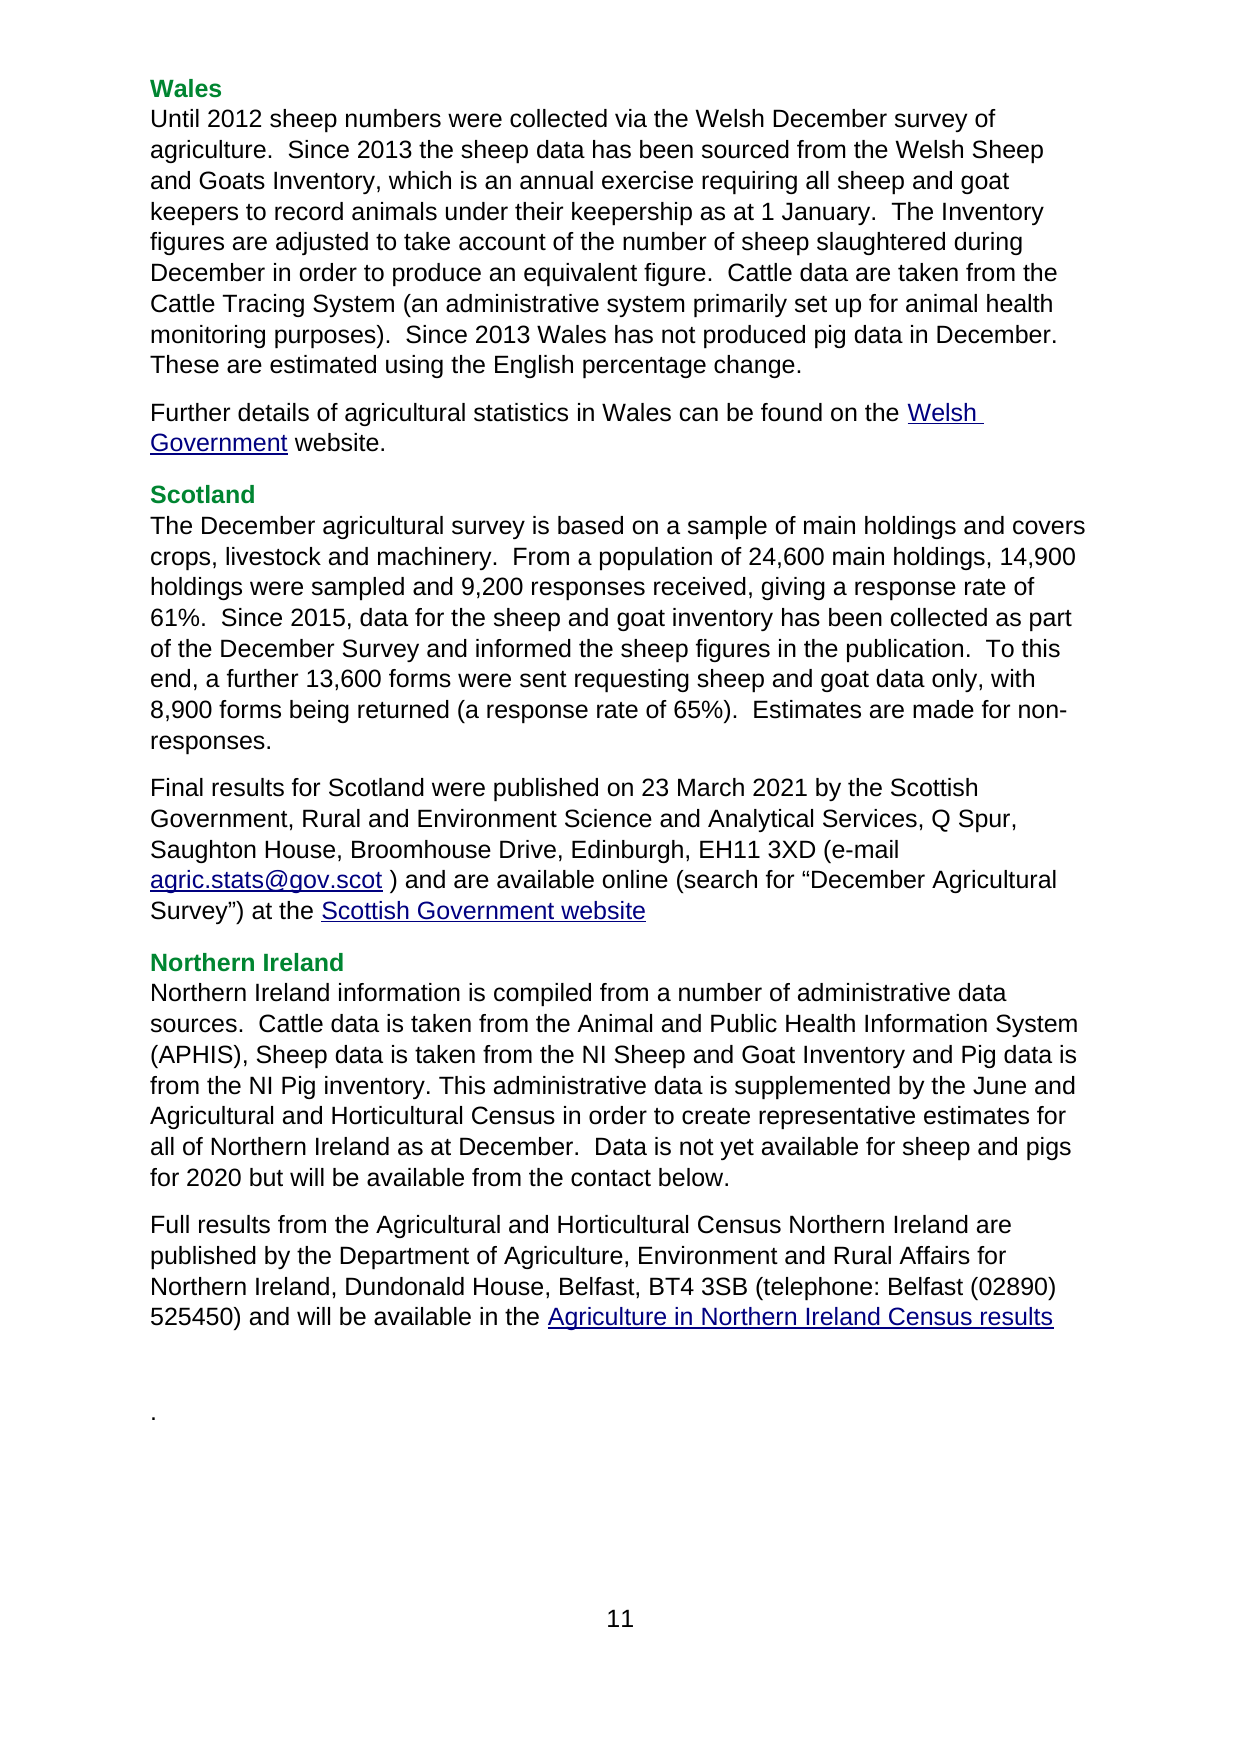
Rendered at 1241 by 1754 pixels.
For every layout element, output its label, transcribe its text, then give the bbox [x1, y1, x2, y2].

subtitle Scotland [150, 480, 1090, 509]
subtitle Northern Ireland [150, 948, 1090, 976]
subtitle Wales [150, 74, 1090, 102]
text The December agricultural survey is based on a sample of main holdings and covers crops, livestock and machinery. From a population of 24,600 main holdings, 14,900 holdings were sampled and 9,200 responses received, giving a response rate of 61%. Since 2015, data for the sheep and goat inventory has been collected as part of the December Survey and informed the sheep figures in the publication. To this end, a further 13,600 forms were sent requesting sheep and goat data only, with 8,900 forms being returned (a response rate of 65%). Estimates are made for non-responses. [150, 511, 1090, 754]
text Full results from the Agricultural and Horticultural Census Northern Ireland are published by the Department of Agriculture, Environment and Rural Affairs for Northern Ireland, Dundonald House, Belfast, BT4 3SB (telephone: Belfast (02890) 525450) and will be available in the Agriculture in Northern Ireland Census results [150, 1210, 1090, 1331]
text Until 2012 sheep numbers were collected via the Welsh December survey of agriculture. Since 2013 the sheep data has been sourced from the Welsh Sheep and Goats Inventory, which is an annual exercise requiring all sheep and goat keepers to record animals under their keepership as at 1 January. The Inventory figures are adjusted to take account of the number of sheep slaughtered during December in order to produce an equivalent figure. Cattle data are taken from the Cattle Tracing System (an administrative system primarily set up for animal health monitoring purposes). Since 2013 Wales has not produced pig data in December. These are estimated using the English percentage change. [150, 104, 1090, 379]
text Final results for Scotland were published on 23 March 2021 by the Scottish Government, Rural and Environment Science and Analytical Services, Q Spur, Saughton House, Broomhouse Drive, Edinburgh, EH11 3XD (e-mail agric.stats@gov.scot ) and are available online (search for “December Agricultural Survey”) at the Scottish Government website [150, 773, 1090, 925]
text . [150, 1397, 1090, 1426]
text Further details of agricultural statistics in Wales can be found on the Welsh Government website. [150, 398, 1090, 457]
text Northern Ireland information is compiled from a number of administrative data sources. Cattle data is taken from the Animal and Public Health Information System (APHIS), Sheep data is taken from the NI Sheep and Goat Inventory and Pig data is from the NI Pig inventory. This administrative data is supplemented by the June and Agricultural and Horticultural Census in order to create representative estimates for all of Northern Ireland as at December. Data is not yet available for sheep and pigs for 2020 but will be available from the contact below. [150, 978, 1090, 1192]
